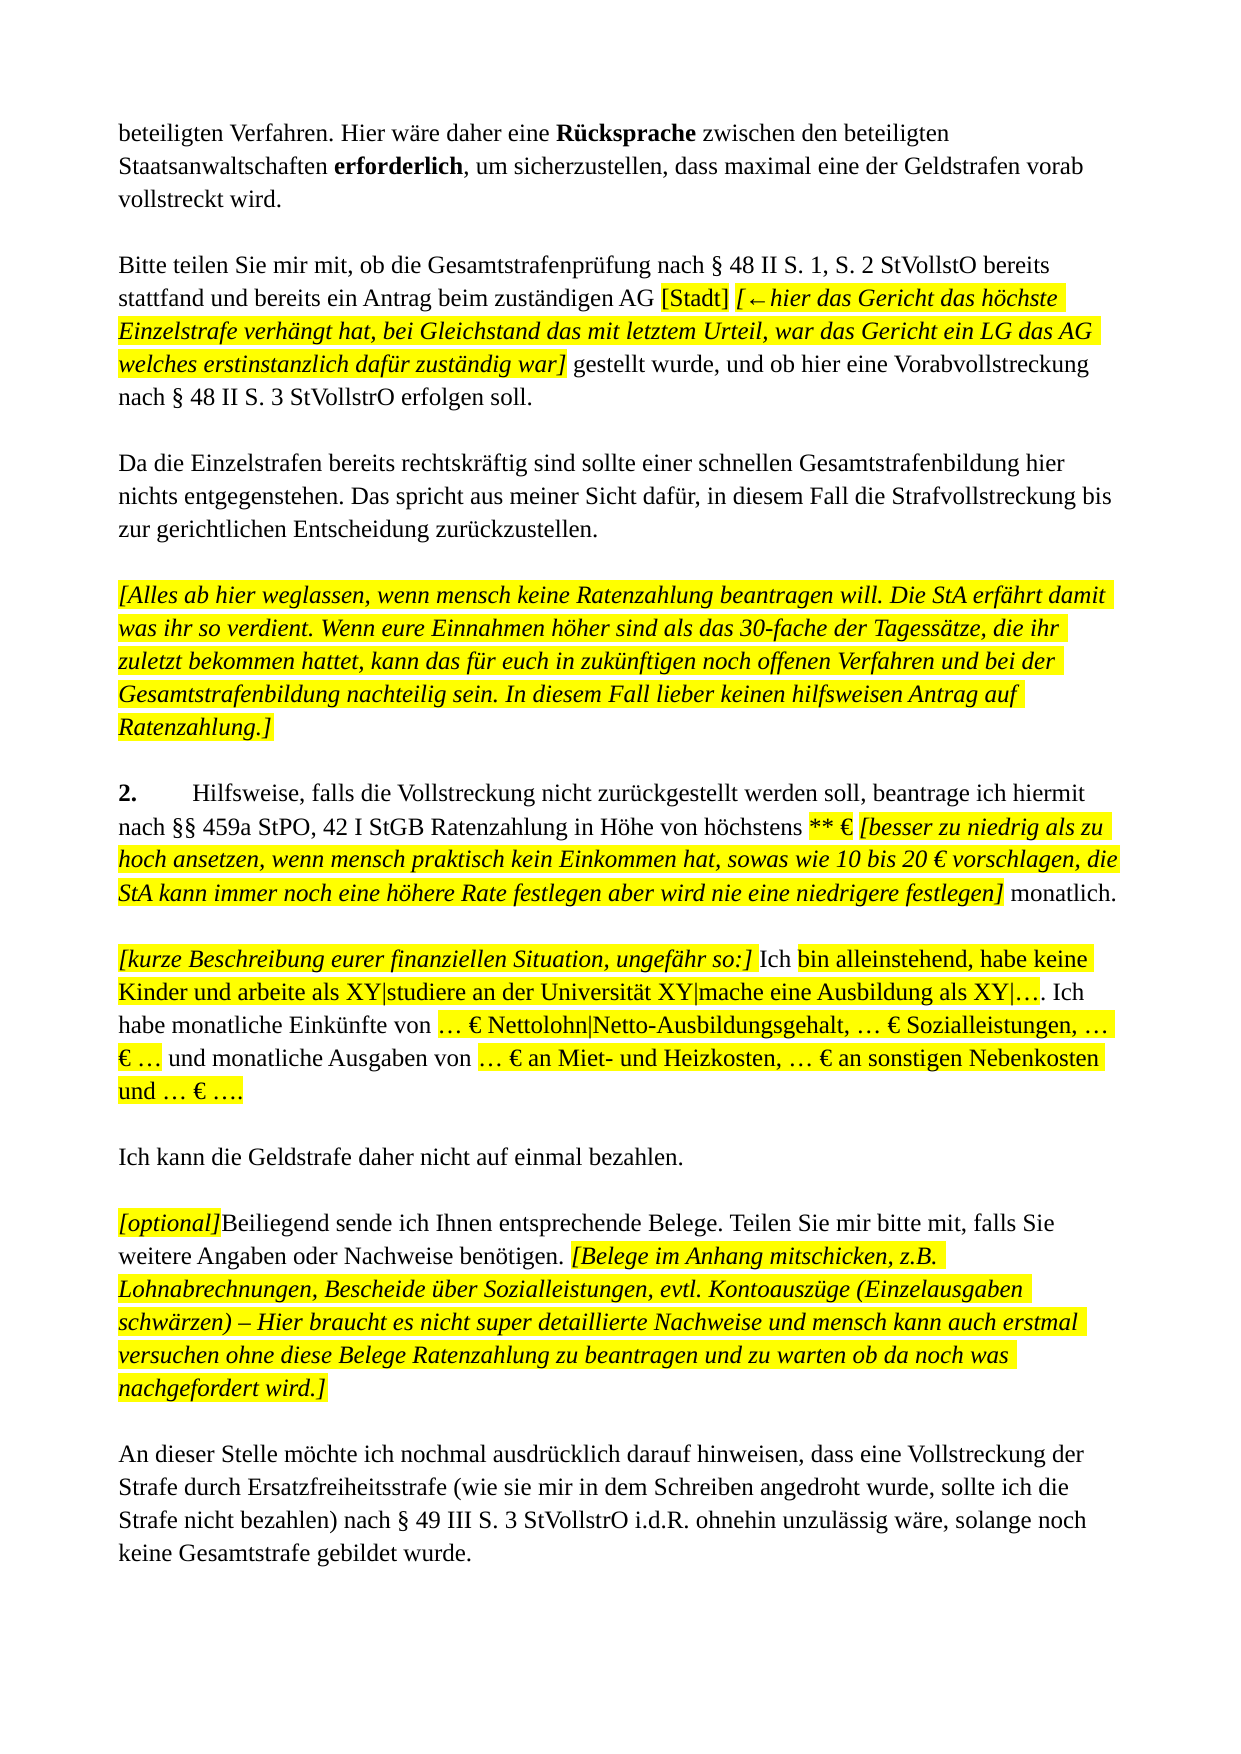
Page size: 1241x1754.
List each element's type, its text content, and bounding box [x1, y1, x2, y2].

text [Alles ab hier weglassen, wenn mensch keine Ratenzahlung beantragen will. Die StA erfährt damit was ihr so verdient. Wenn eure Einnahmen höher sind als das 30-fache der Tagessätze, die ihr zuletzt bekommen hattet, kann das für euch in zukünftigen noch offenen Verfahren und bei der Gesamtstrafenbildung nachteilig sein. In diesem Fall lieber keinen hilfsweisen Antrag auf Ratenzahlung.] [118, 580, 1122, 741]
text [kurze Beschreibung eurer finanziellen Situation, ungefähr so:] Ich bin alleinstehend, habe keine Kinder und arbeite als XY|studiere an der Universität XY|mache eine Ausbildung als XY|…. Ich habe monatliche Einkünfte von … € Nettolohn|Netto-Ausbildungsgehalt, … € Sozialleistungen, … € … und monatliche Ausgaben von … € an Miet- und Heizkosten, … € an sonstigen Nebenkosten und … € …. [118, 944, 1122, 1104]
text An dieser Stelle möchte ich nochmal ausdrücklich darauf hinweisen, dass eine Vollstreckung der Strafe durch Ersatzfreiheitsstrafe (wie sie mir in dem Schreiben angedroht wurde, sollte ich die Strafe nicht bezahlen) nach § 49 III S. 3 StVollstrO i.d.R. ohnehin unzulässig wäre, solange noch keine Gesamtstrafe gebildet wurde. [118, 1439, 1122, 1567]
text 2. Hilfsweise, falls die Vollstreckung nicht zurückgestellt werden soll, beantrage ich hiermit nach §§ 459a StPO, 42 I StGB Ratenzahlung in Höhe von höchstens ** € [besser zu niedrig als zu hoch ansetzen, wenn mensch praktisch kein Einkommen hat, sowas wie 10 bis 20 € vorschlagen, die StA kann immer noch eine höhere Rate festlegen aber wird nie eine niedrigere festlegen] monatlich. [118, 778, 1122, 906]
text beteiligten Verfahren. Hier wäre daher eine Rücksprache zwischen den beteiligten Staatsanwaltschaften erforderlich, um sicherzustellen, dass maximal eine der Geldstrafen vorab vollstreckt wird. [118, 118, 1122, 213]
text Da die Einzelstrafen bereits rechtskräftig sind sollte einer schnellen Gesamtstrafenbildung hier nichts entgegenstehen. Das spricht aus meiner Sicht dafür, in diesem Fall die Strafvollstreckung bis zur gerichtlichen Entscheidung zurückzustellen. [118, 448, 1122, 543]
text [optional]Beiliegend sende ich Ihnen entsprechende Belege. Teilen Sie mir bitte mit, falls Sie weitere Angaben oder Nachweise benötigen. [Belege im Anhang mitschicken, z.B. Lohnabrechnungen, Bescheide über Sozialleistungen, evtl. Kontoauszüge (Einzelausgaben schwärzen) – Hier braucht es nicht super detaillierte Nachweise und mensch kann auch erstmal versuchen ohne diese Belege Ratenzahlung zu beantragen und zu warten ob da noch was nachgefordert wird.] [118, 1208, 1122, 1402]
text Ich kann die Geldstrafe daher nicht auf einmal bezahlen. [118, 1142, 1122, 1171]
text Bitte teilen Sie mir mit, ob die Gesamtstrafenprüfung nach § 48 II S. 1, S. 2 StVollstO bereits stattfand und bereits ein Antrag beim zuständigen AG [Stadt] [←hier das Gericht das höchste Einzelstrafe verhängt hat, bei Gleichstand das mit letztem Urteil, war das Gericht ein LG das AG welches erstinstanzlich dafür zuständig war] gestellt wurde, und ob hier eine Vorabvollstreckung nach § 48 II S. 3 StVollstrO erfolgen soll. [118, 250, 1122, 411]
